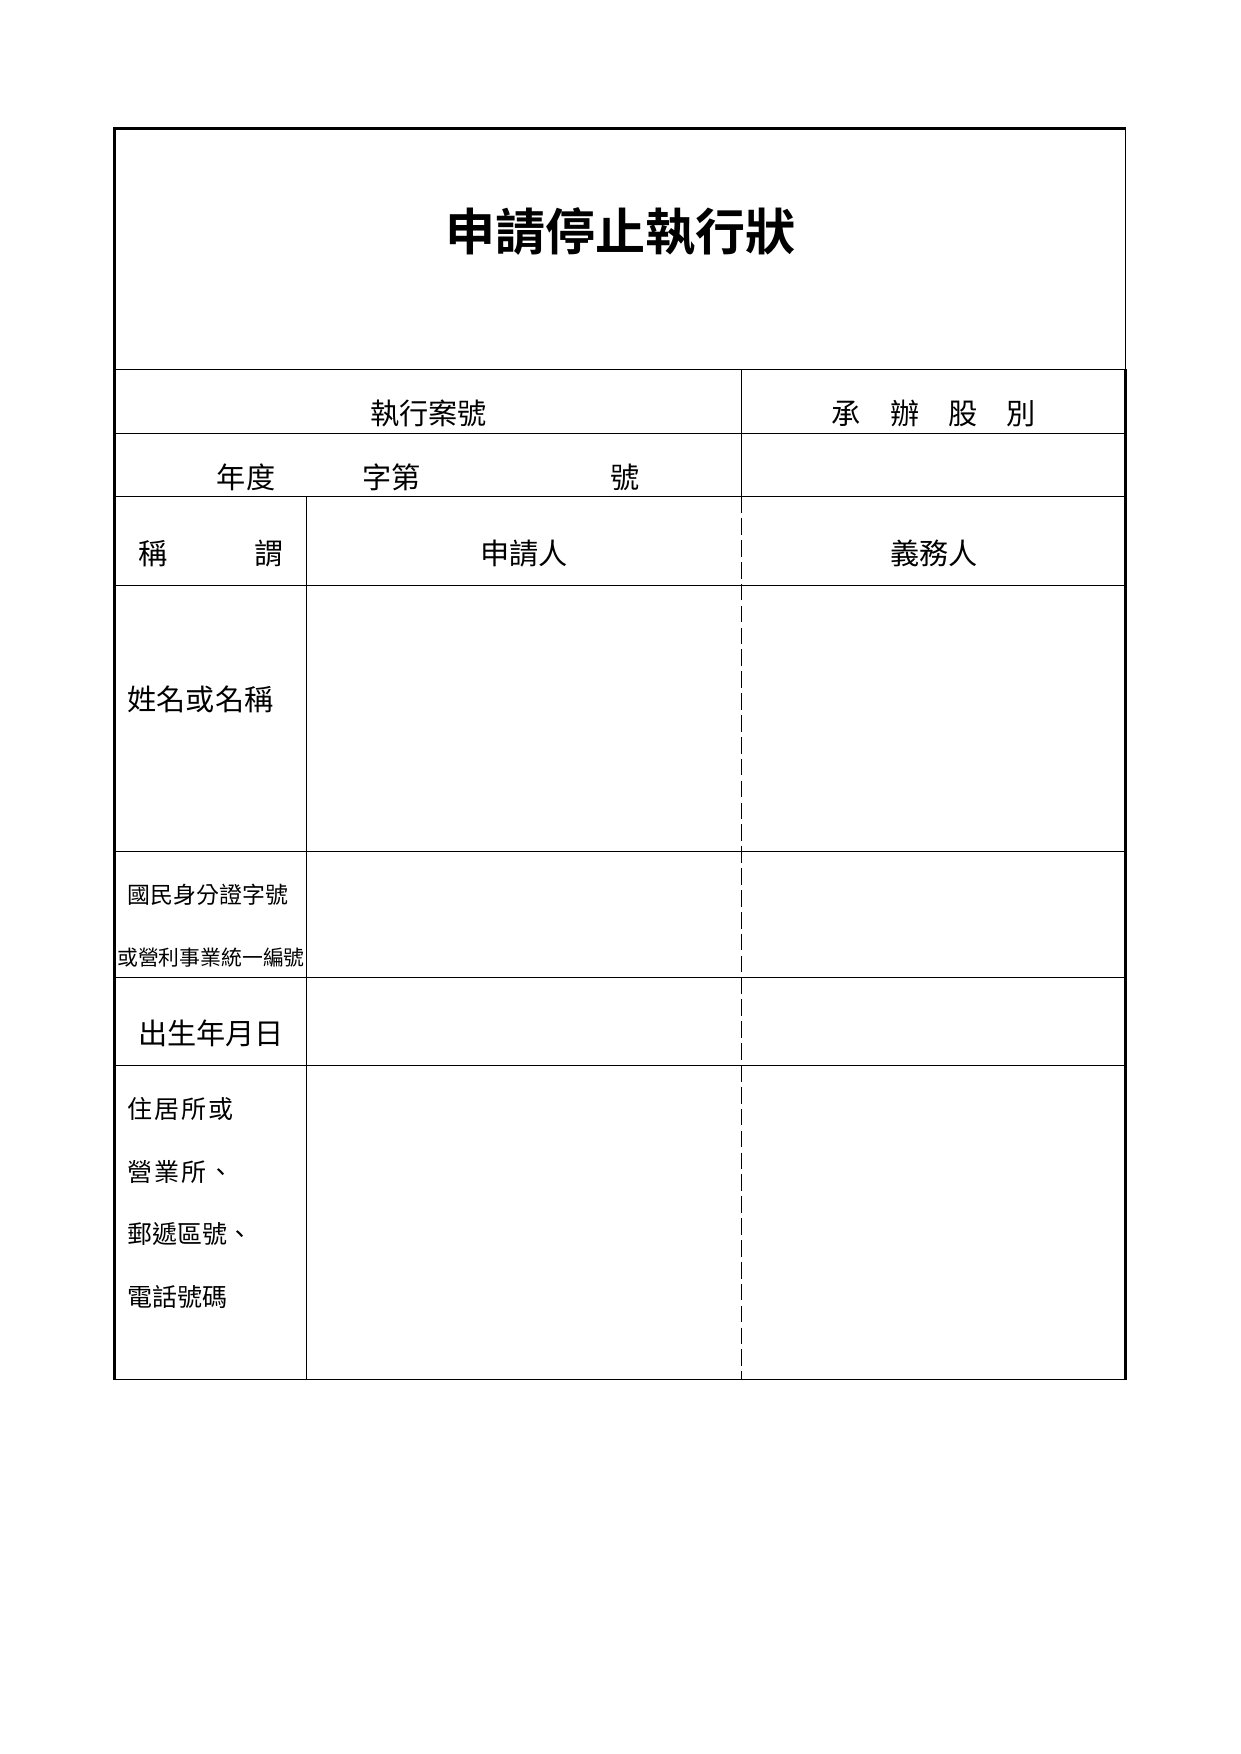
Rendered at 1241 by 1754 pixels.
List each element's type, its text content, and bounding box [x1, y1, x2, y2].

table_cell 稱 謂 [116, 497, 306, 585]
table_cell 姓名或名稱 [116, 586, 306, 851]
table_cell 住居所或 營業所、 郵遞區號、 電話號碼 [116, 1066, 306, 1379]
table_cell 國民身分證字號 或營利事業統一編號 [116, 852, 306, 977]
table_cell [741, 852, 1124, 977]
table_cell 執行案號 [116, 370, 741, 433]
table_cell [741, 978, 1124, 1065]
table_cell [307, 1066, 741, 1379]
table_cell [741, 586, 1124, 851]
table_cell [742, 434, 1124, 496]
table_cell 出生年月日 [116, 978, 306, 1065]
table_cell 申請人 [307, 497, 741, 585]
table_cell [307, 586, 741, 851]
table_cell [307, 978, 741, 1065]
table_header 申請停止執行狀 [116, 130, 1125, 369]
table_cell [741, 1066, 1124, 1379]
table_cell 義務人 [741, 497, 1124, 585]
table_cell [307, 852, 741, 977]
table_cell 年度 字第 號 [116, 434, 741, 496]
table_cell 承 辦 股 別 [742, 370, 1124, 433]
